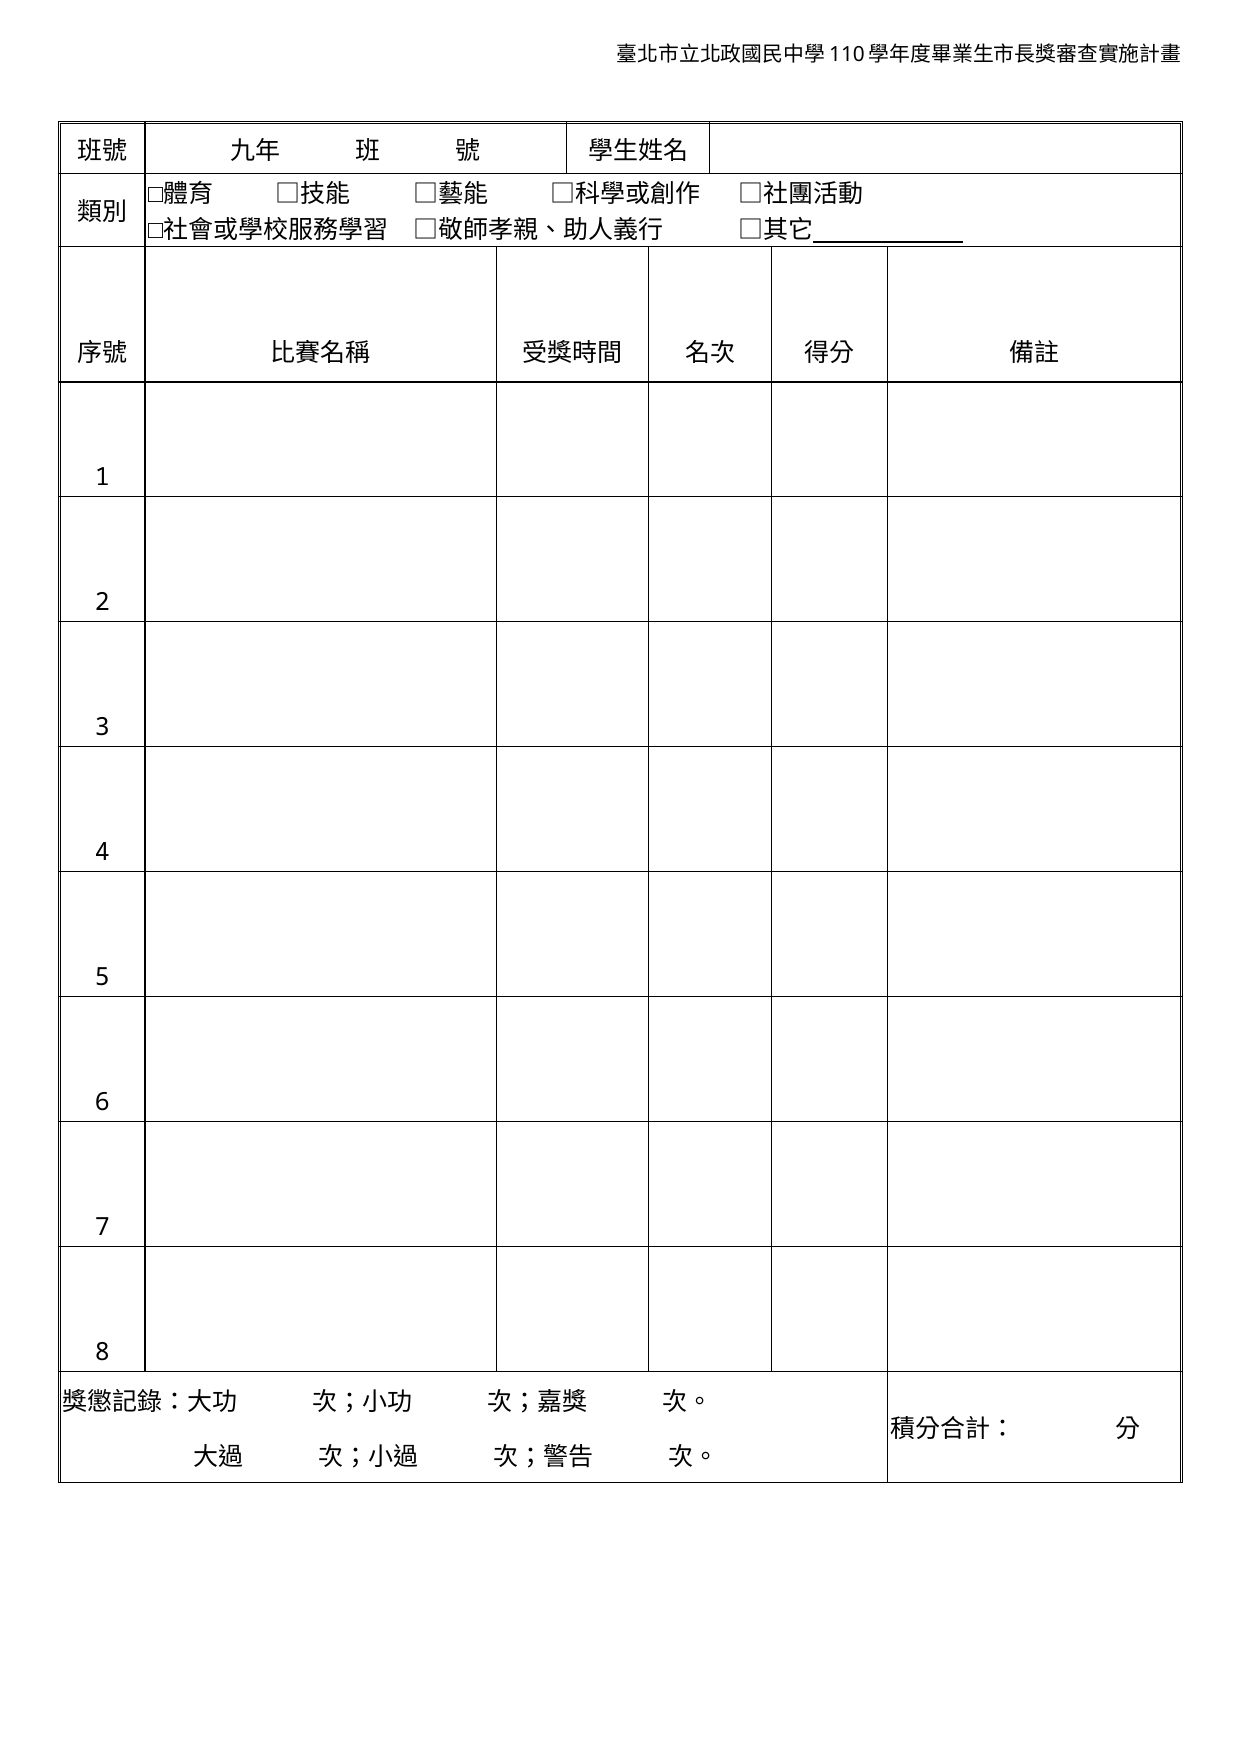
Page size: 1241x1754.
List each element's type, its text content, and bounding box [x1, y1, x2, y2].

table_cell 比賽名稱 [146, 247, 496, 381]
table_cell 名次 [649, 247, 771, 381]
table_cell [772, 383, 887, 496]
table_cell 受獎時間 [497, 247, 648, 381]
table_cell [146, 622, 496, 746]
table_cell [649, 1122, 771, 1246]
table_cell 獎懲記錄：大功 次；小功 次；嘉獎 次。 大過 次；小過 次；警告 次。 [61, 1372, 887, 1482]
table_cell [649, 1247, 771, 1371]
table_cell [497, 383, 648, 496]
table_cell [497, 747, 648, 871]
table_cell [888, 497, 1180, 621]
table_cell 8 [61, 1247, 144, 1371]
table_cell [497, 622, 648, 746]
table_cell 7 [61, 1122, 144, 1246]
table_cell [888, 747, 1180, 871]
table_cell 4 [61, 747, 144, 871]
table_cell [146, 872, 496, 996]
table_cell [649, 872, 771, 996]
table_cell [888, 1122, 1180, 1246]
table_cell 序號 [61, 247, 144, 381]
table_cell [888, 383, 1180, 496]
table_cell [649, 497, 771, 621]
table_cell [497, 997, 648, 1121]
table_cell [772, 497, 887, 621]
table_cell [146, 747, 496, 871]
table_cell 得分 [772, 247, 887, 381]
table_cell [146, 497, 496, 621]
table_cell 5 [61, 872, 144, 996]
table_cell [497, 872, 648, 996]
table_cell [888, 872, 1180, 996]
table_cell [649, 383, 771, 496]
table_cell [497, 497, 648, 621]
table_cell [146, 383, 496, 496]
table_cell [146, 1247, 496, 1371]
table_cell 積分合計： 分 [888, 1372, 1180, 1482]
table_cell [146, 997, 496, 1121]
table_header 學生姓名 [567, 124, 709, 173]
table_cell 2 [61, 497, 144, 621]
table_cell [649, 997, 771, 1121]
table_cell [888, 622, 1180, 746]
table_cell [888, 1247, 1180, 1371]
table_cell [497, 1247, 648, 1371]
table_cell [772, 997, 887, 1121]
table_cell [497, 1122, 648, 1246]
table_cell [649, 747, 771, 871]
table_cell [888, 997, 1180, 1121]
table_header 九年 班 號 [146, 124, 566, 173]
table_cell 3 [61, 622, 144, 746]
table_cell [772, 1247, 887, 1371]
table_cell □體育 □技能 □藝能 □科學或創作 □社團活動 □社會或學校服務學習 □敬師孝親、助人義行 □其它 [146, 174, 1180, 246]
table_cell [146, 1122, 496, 1246]
table_cell 1 [61, 383, 144, 496]
table_cell 備註 [888, 247, 1180, 381]
table_cell [772, 1122, 887, 1246]
table_header [710, 124, 1180, 173]
table_cell [649, 622, 771, 746]
table_cell [772, 747, 887, 871]
table_cell 6 [61, 997, 144, 1121]
table_header 班號 [61, 124, 144, 173]
table_cell [772, 872, 887, 996]
table_cell [772, 622, 887, 746]
table_cell 類別 [61, 174, 144, 246]
